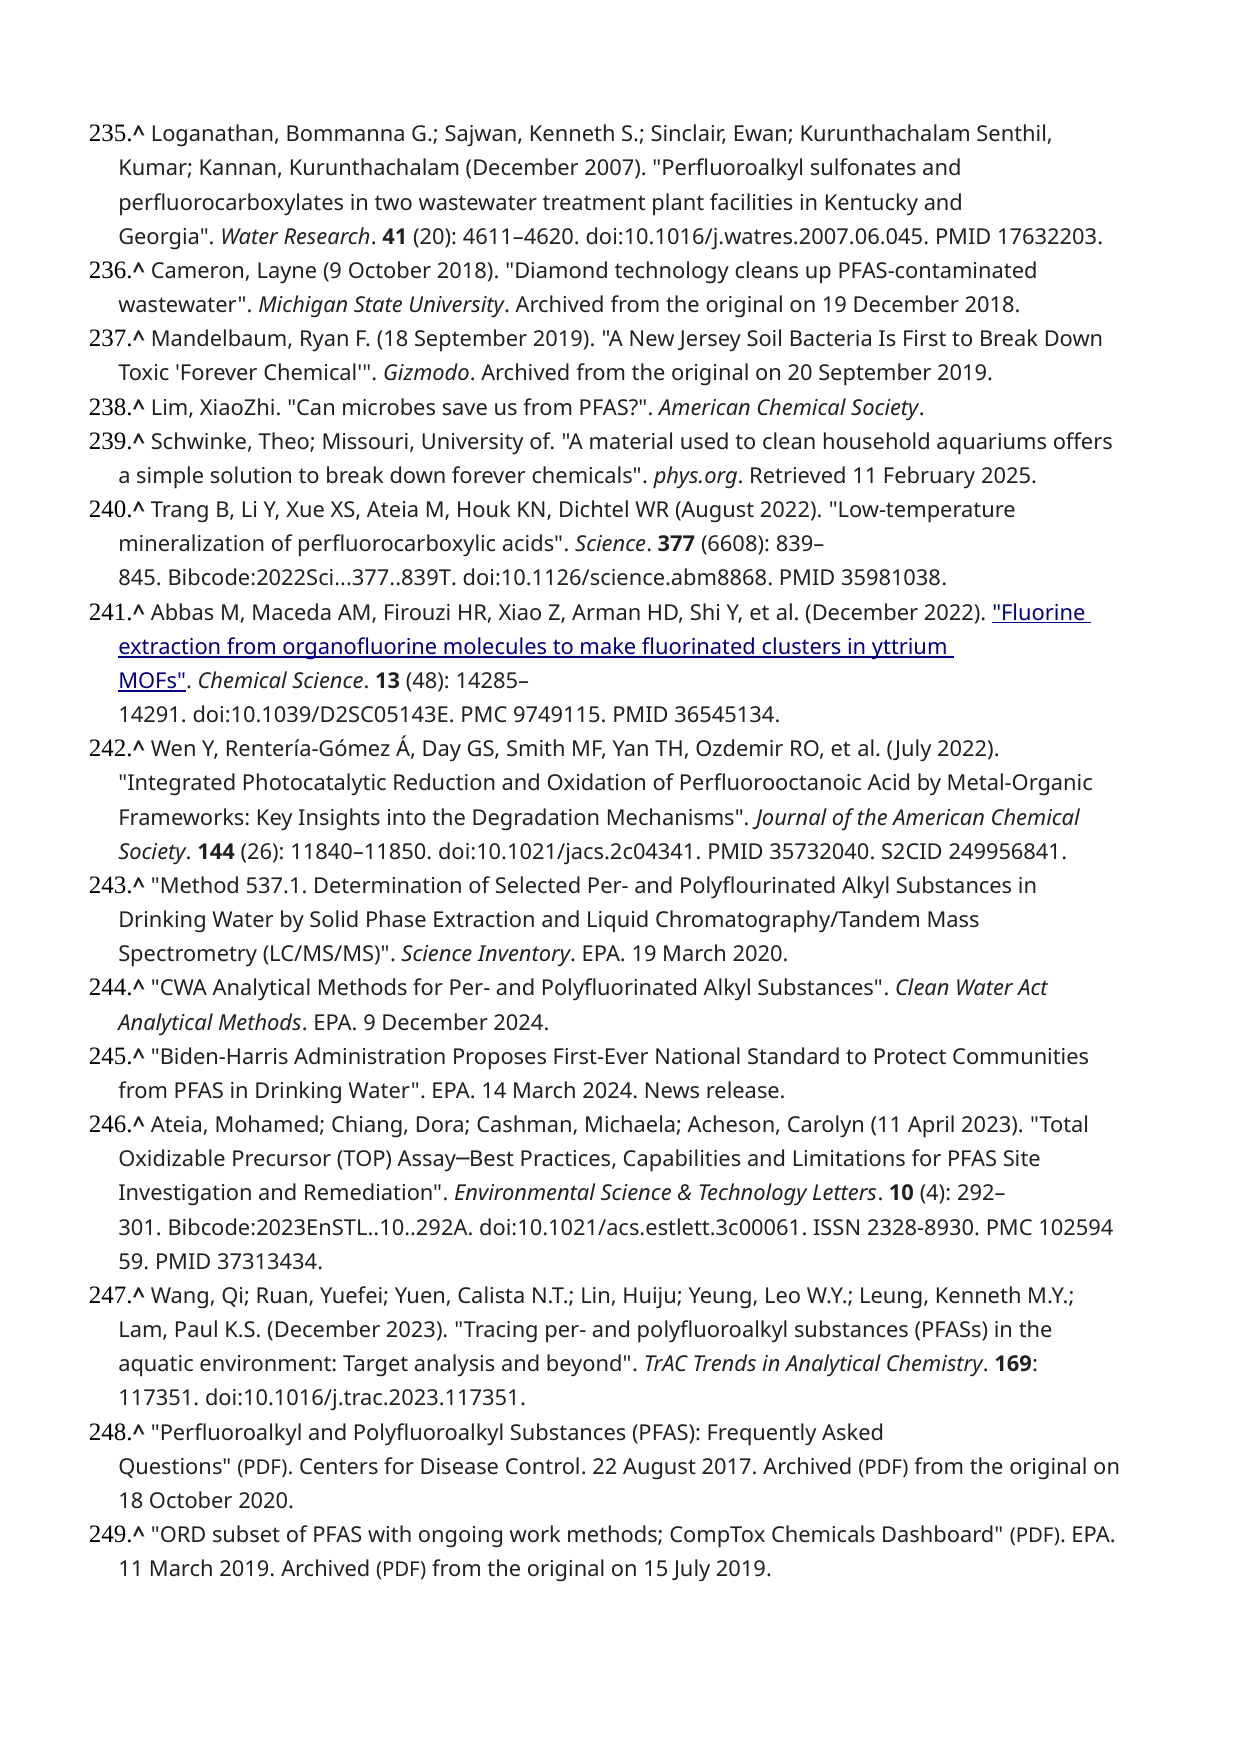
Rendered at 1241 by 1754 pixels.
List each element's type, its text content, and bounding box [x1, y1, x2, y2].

list ^ "CWA Analytical Methods for Per- and Polyfluorinated Alkyl Substances". Clean Water Act Analytical Methods. EPA. 9 December 2024. [118, 972, 1122, 1036]
list ^ Trang B, Li Y, Xue XS, Ateia M, Houk KN, Dichtel WR (August 2022). "Low-temperature mineralization of perfluorocarboxylic acids". Science. 377 (6608): 839–845. Bibcode:2022Sci...377..839T. doi:10.1126/science.abm8868. PMID 35981038. [118, 494, 1122, 592]
list ^ Cameron, Layne (9 October 2018). "Diamond technology cleans up PFAS-contaminated wastewater". Michigan State University. Archived from the original on 19 December 2018. [118, 255, 1122, 319]
list ^ Abbas M, Maceda AM, Firouzi HR, Xiao Z, Arman HD, Shi Y, et al. (December 2022). "Fluorine extraction from organofluorine molecules to make fluorinated clusters in yttrium MOFs". Chemical Science. 13 (48): 14285–14291. doi:10.1039/D2SC05143E. PMC 9749115. PMID 36545134. [118, 596, 1122, 729]
list ^ "Method 537.1. Determination of Selected Per- and Polyflourinated Alkyl Substances in Drinking Water by Solid Phase Extraction and Liquid Chromatography/Tandem Mass Spectrometry (LC/MS/MS)". Science Inventory. EPA. 19 March 2020. [118, 870, 1122, 968]
list ^ Ateia, Mohamed; Chiang, Dora; Cashman, Michaela; Acheson, Carolyn (11 April 2023). "Total Oxidizable Precursor (TOP) Assay─Best Practices, Capabilities and Limitations for PFAS Site Investigation and Remediation". Environmental Science & Technology Letters. 10 (4): 292–301. Bibcode:2023EnSTL..10..292A. doi:10.1021/acs.estlett.3c00061. ISSN 2328-8930. PMC 10259459. PMID 37313434. [118, 1109, 1122, 1275]
list ^ Mandelbaum, Ryan F. (18 September 2019). "A New Jersey Soil Bacteria Is First to Break Down Toxic 'Forever Chemical'". Gizmodo. Archived from the original on 20 September 2019. [118, 323, 1122, 387]
list ^ Wang, Qi; Ruan, Yuefei; Yuen, Calista N.T.; Lin, Huiju; Yeung, Leo W.Y.; Leung, Kenneth M.Y.; Lam, Paul K.S. (December 2023). "Tracing per- and polyfluoroalkyl substances (PFASs) in the aquatic environment: Target analysis and beyond". TrAC Trends in Analytical Chemistry. 169: 117351. doi:10.1016/j.trac.2023.117351. [118, 1280, 1122, 1412]
list ^ Lim, XiaoZhi. "Can microbes save us from PFAS?". American Chemical Society. [118, 391, 1122, 421]
list ^ "ORD subset of PFAS with ongoing work methods; CompTox Chemicals Dashboard" (PDF). EPA. 11 March 2019. Archived (PDF) from the original on 15 July 2019. [118, 1519, 1122, 1583]
list ^ "Biden-Harris Administration Proposes First-Ever National Standard to Protect Communities from PFAS in Drinking Water". EPA. 14 March 2024. News release. [118, 1041, 1122, 1104]
list ^ Loganathan, Bommanna G.; Sajwan, Kenneth S.; Sinclair, Ewan; Kurunthachalam Senthil, Kumar; Kannan, Kurunthachalam (December 2007). "Perfluoroalkyl sulfonates and perfluorocarboxylates in two wastewater treatment plant facilities in Kentucky and Georgia". Water Research. 41 (20): 4611–4620. doi:10.1016/j.watres.2007.06.045. PMID 17632203. [118, 118, 1122, 250]
list ^ Schwinke, Theo; Missouri, University of. "A material used to clean household aquariums offers a simple solution to break down forever chemicals". phys.org. Retrieved 11 February 2025. [118, 426, 1122, 489]
list ^ "Perfluoroalkyl and Polyfluoroalkyl Substances (PFAS): Frequently Asked Questions" (PDF). Centers for Disease Control. 22 August 2017. Archived (PDF) from the original on 18 October 2020. [118, 1416, 1122, 1514]
list ^ Wen Y, Rentería-Gómez Á, Day GS, Smith MF, Yan TH, Ozdemir RO, et al. (July 2022). "Integrated Photocatalytic Reduction and Oxidation of Perfluorooctanoic Acid by Metal-Organic Frameworks: Key Insights into the Degradation Mechanisms". Journal of the American Chemical Society. 144 (26): 11840–11850. doi:10.1021/jacs.2c04341. PMID 35732040. S2CID 249956841. [118, 733, 1122, 865]
